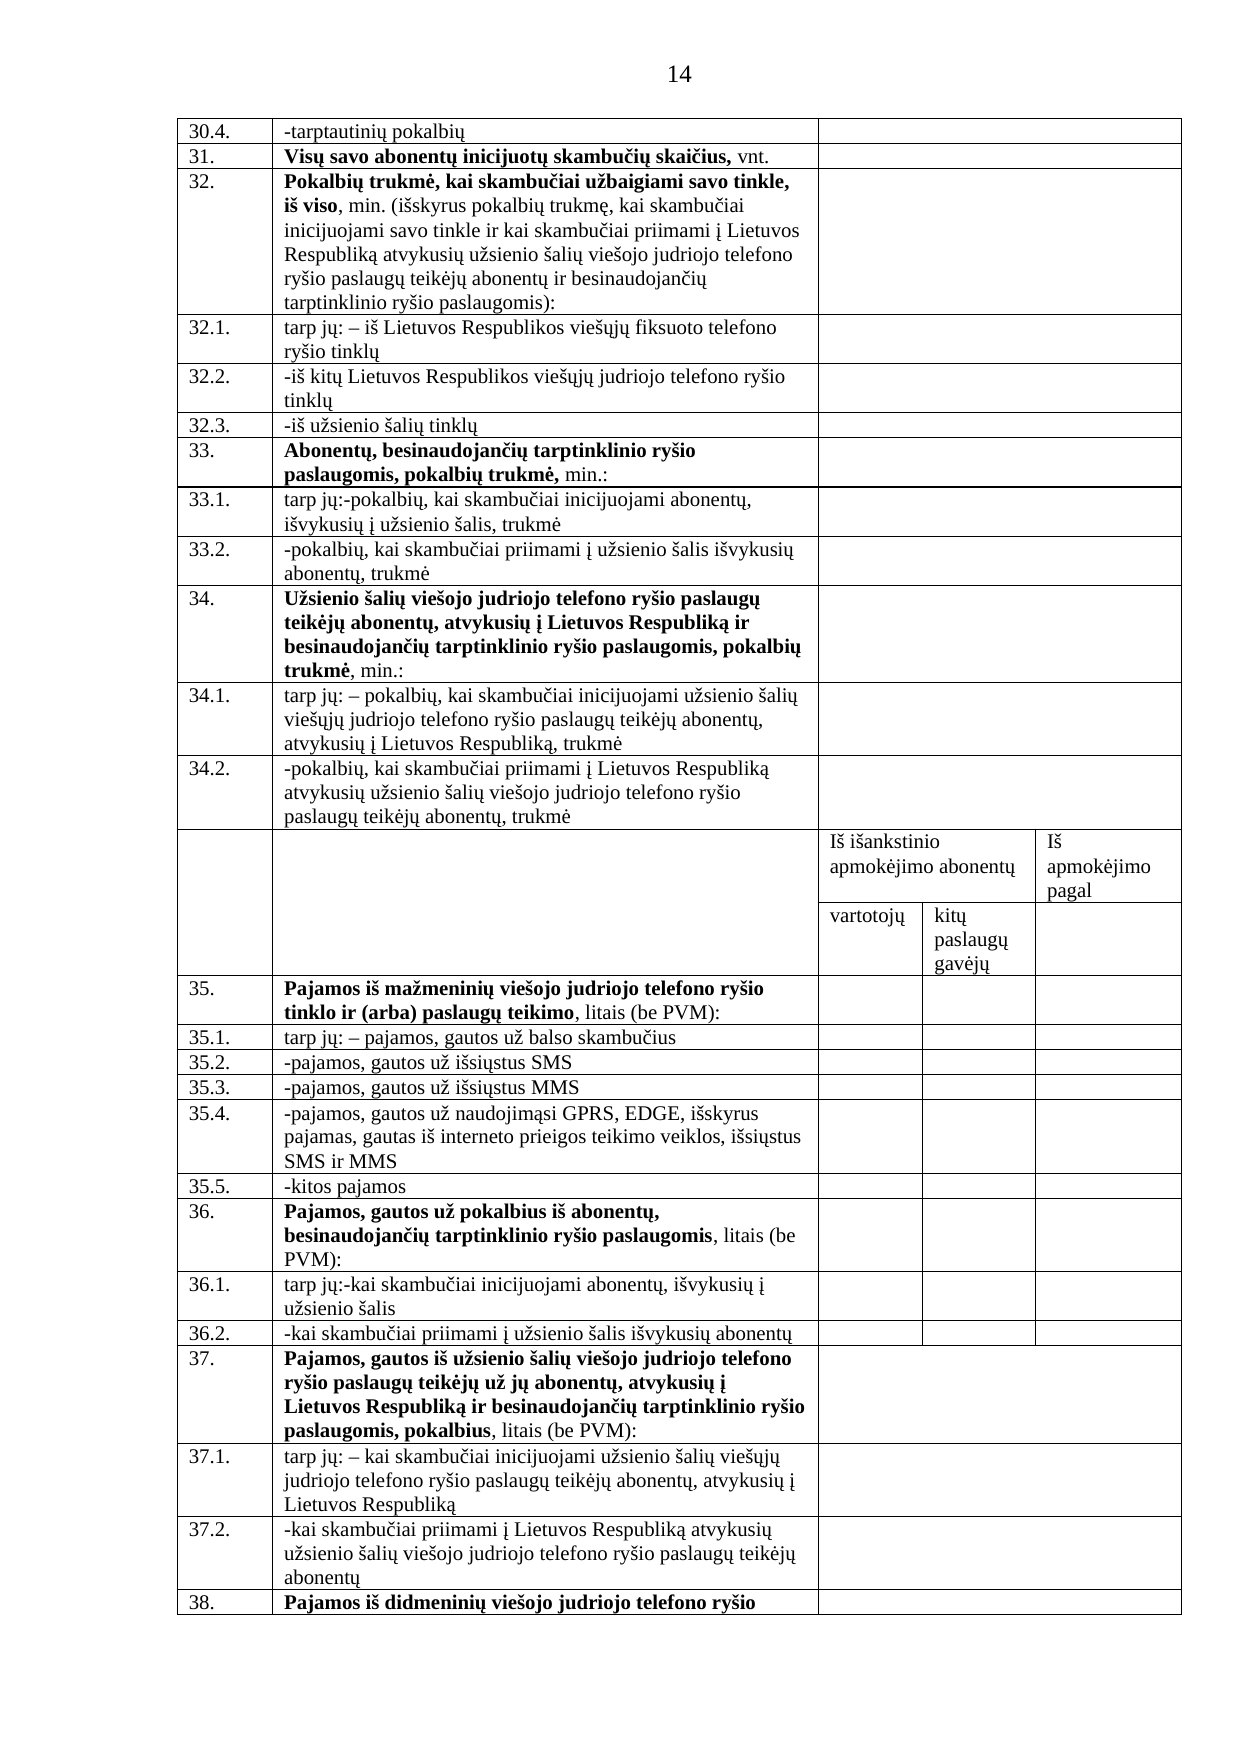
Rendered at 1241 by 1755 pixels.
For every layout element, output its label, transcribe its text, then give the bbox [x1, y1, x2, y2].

table_cell Abonentų, besinaudojančių tarptinklinio ryšio paslaugomis, pokalbių trukmė, min.: [273, 438, 818, 486]
table_cell kitų paslaugų gavėjų [923, 903, 1035, 975]
table_cell [819, 438, 1181, 486]
table_cell [819, 1444, 1181, 1516]
table_cell [923, 1025, 1035, 1049]
table_cell 35.2. [178, 1050, 272, 1074]
table_cell 35.1. [178, 1025, 272, 1049]
table_cell [1036, 1075, 1181, 1099]
table_cell [1036, 1199, 1181, 1271]
table_cell -pajamos, gautos už išsiųstus SMS [273, 1050, 818, 1074]
table_cell tarp jų:-kai skambučiai inicijuojami abonentų, išvykusių į užsienio šalis [273, 1272, 818, 1320]
table_cell [273, 830, 818, 975]
table_cell -kai skambučiai priimami į Lietuvos Respubliką atvykusių užsienio šalių viešojo judriojo telefono ryšio paslaugų teikėjų abonentų [273, 1517, 818, 1589]
table_cell 35. [178, 976, 272, 1024]
table_cell [819, 976, 922, 1024]
table_cell 33. [178, 438, 272, 486]
table_cell [819, 1517, 1181, 1589]
table_cell [819, 756, 1181, 828]
table_cell 36.2. [178, 1321, 272, 1345]
table_cell -pokalbių, kai skambučiai priimami į užsienio šalis išvykusių abonentų, trukmė [273, 537, 818, 585]
table_cell -iš kitų Lietuvos Respublikos viešųjų judriojo telefono ryšio tinklų [273, 364, 818, 412]
table_cell [923, 976, 1035, 1024]
table_cell Pajamos, gautos iš užsienio šalių viešojo judriojo telefono ryšio paslaugų teikėjų už jų abonentų, atvykusių į Lietuvos Respubliką ir besinaudojančių tarptinklinio ryšio paslaugomis, pokalbius, litais (be PVM): [273, 1346, 818, 1442]
table_cell Užsienio šalių viešojo judriojo telefono ryšio paslaugų teikėjų abonentų, atvykusių į Lietuvos Respubliką ir besinaudojančių tarptinklinio ryšio paslaugomis, pokalbių trukmė, min.: [273, 586, 818, 682]
table_cell Pajamos, gautos už pokalbius iš abonentų, besinaudojančių tarptinklinio ryšio paslaugomis, litais (be PVM): [273, 1199, 818, 1271]
table_cell -iš užsienio šalių tinklų [273, 413, 818, 437]
table_cell 34.1. [178, 683, 272, 755]
table_cell -kai skambučiai priimami į užsienio šalis išvykusių abonentų [273, 1321, 818, 1345]
table_cell 31. [178, 144, 272, 168]
table_cell -kitos pajamos [273, 1174, 818, 1198]
table_cell 36.1. [178, 1272, 272, 1320]
table_cell [923, 1050, 1035, 1074]
table_cell [819, 1025, 922, 1049]
table_cell Pajamos iš didmeninių viešojo judriojo telefono ryšio [273, 1590, 818, 1614]
table_cell [923, 1272, 1035, 1320]
table_cell 36. [178, 1199, 272, 1271]
table_cell [1036, 1025, 1181, 1049]
table_cell tarp jų: – pokalbių, kai skambučiai inicijuojami užsienio šalių viešųjų judriojo telefono ryšio paslaugų teikėjų abonentų, atvykusių į Lietuvos Respubliką, trukmė [273, 683, 818, 755]
table_cell [819, 1100, 922, 1173]
table_cell [1036, 903, 1181, 975]
table_cell [1036, 1050, 1181, 1074]
table_cell 37. [178, 1346, 272, 1442]
table_cell [819, 1272, 922, 1320]
table_cell 32.2. [178, 364, 272, 412]
table_cell [923, 1075, 1035, 1099]
table_cell 30.4. [178, 119, 272, 143]
table_cell -tarptautinių pokalbių [273, 119, 818, 143]
table_cell [819, 315, 1181, 363]
table_cell tarp jų: – kai skambučiai inicijuojami užsienio šalių viešųjų judriojo telefono ryšio paslaugų teikėjų abonentų, atvykusių į Lietuvos Respubliką [273, 1444, 818, 1516]
table_cell [819, 683, 1181, 755]
table_cell [819, 119, 1181, 143]
table_cell [923, 1174, 1035, 1198]
table_cell Pajamos iš mažmeninių viešojo judriojo telefono ryšio tinklo ir (arba) paslaugų teikimo, litais (be PVM): [273, 976, 818, 1024]
table_cell [819, 1174, 922, 1198]
table_cell 34. [178, 586, 272, 682]
table_cell Iš išankstinio apmokėjimo abonentų [819, 830, 1035, 902]
table_cell [819, 586, 1181, 682]
table_cell tarp jų: – iš Lietuvos Respublikos viešųjų fiksuoto telefono ryšio tinklų [273, 315, 818, 363]
table_cell [819, 1075, 922, 1099]
table_cell 32. [178, 169, 272, 314]
table_cell [923, 1321, 1035, 1345]
table_cell [923, 1100, 1035, 1173]
table_cell [1036, 1174, 1181, 1198]
table_cell -pokalbių, kai skambučiai priimami į Lietuvos Respubliką atvykusių užsienio šalių viešojo judriojo telefono ryšio paslaugų teikėjų abonentų, trukmė [273, 756, 818, 828]
table_cell 34.2. [178, 756, 272, 828]
table_cell [819, 1199, 922, 1271]
table_cell 37.2. [178, 1517, 272, 1589]
table_cell 35.4. [178, 1100, 272, 1173]
table_cell [923, 1199, 1035, 1271]
table_cell [1036, 1272, 1181, 1320]
table_cell tarp jų: – pajamos, gautos už balso skambučius [273, 1025, 818, 1049]
table_cell [819, 364, 1181, 412]
table_cell -pajamos, gautos už naudojimąsi GPRS, EDGE, išskyrus pajamas, gautas iš interneto prieigos teikimo veiklos, išsiųstus SMS ir MMS [273, 1100, 818, 1173]
table_cell 38. [178, 1590, 272, 1614]
table_cell Pokalbių trukmė, kai skambučiai užbaigiami savo tinkle, iš viso, min. (išskyrus pokalbių trukmę, kai skambučiai inicijuojami savo tinkle ir kai skambučiai priimami į Lietuvos Respubliką atvykusių užsienio šalių viešojo judriojo telefono ryšio paslaugų teikėjų abonentų ir besinaudojančių tarptinklinio ryšio paslaugomis): [273, 169, 818, 314]
table_cell Iš apmokėjimo pagal [1036, 830, 1181, 902]
table_cell [819, 1346, 1181, 1442]
table_cell 33.2. [178, 537, 272, 585]
table_cell [819, 1050, 922, 1074]
table_cell [1036, 1100, 1181, 1173]
table_cell 32.3. [178, 413, 272, 437]
table_cell 37.1. [178, 1444, 272, 1516]
table_cell [819, 144, 1181, 168]
table_cell [819, 488, 1181, 536]
table_cell -pajamos, gautos už išsiųstus MMS [273, 1075, 818, 1099]
table_cell 32.1. [178, 315, 272, 363]
table_cell [819, 169, 1181, 314]
table_cell [178, 830, 272, 975]
table_cell [819, 1590, 1181, 1614]
table_cell [1036, 1321, 1181, 1345]
table_cell vartotojų [819, 903, 922, 975]
table_cell 35.5. [178, 1174, 272, 1198]
table_cell 35.3. [178, 1075, 272, 1099]
table_cell tarp jų:-pokalbių, kai skambučiai inicijuojami abonentų, išvykusių į užsienio šalis, trukmė [273, 488, 818, 536]
table_cell 33.1. [178, 488, 272, 536]
table_cell Visų savo abonentų inicijuotų skambučių skaičius, vnt. [273, 144, 818, 168]
table_cell [819, 413, 1181, 437]
table_cell [819, 537, 1181, 585]
table_cell [1036, 976, 1181, 1024]
table_cell [819, 1321, 922, 1345]
